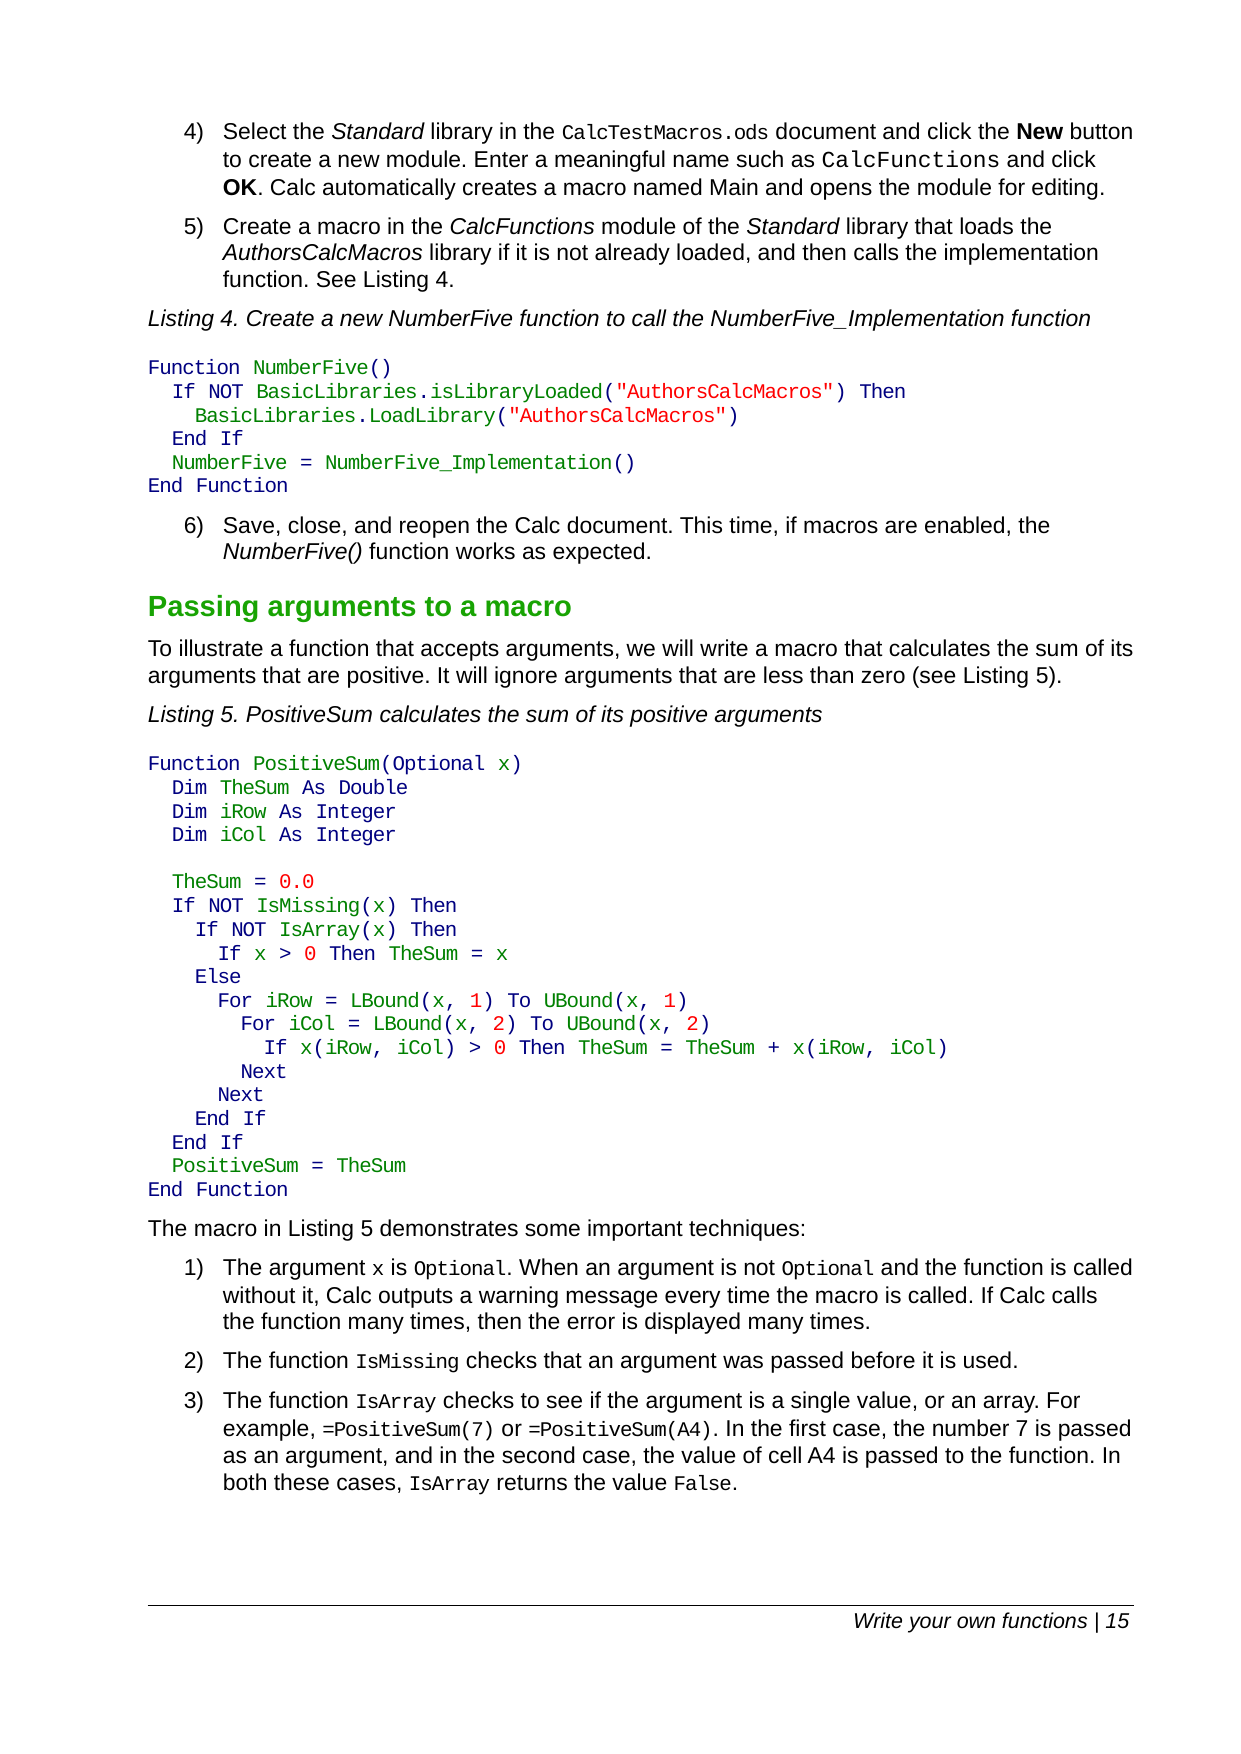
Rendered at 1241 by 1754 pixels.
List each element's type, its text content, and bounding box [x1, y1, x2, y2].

list The function IsMissing checks that an argument was passed before it is used. [204, 1347, 1134, 1374]
text Listing 4. Create a new NumberFive function to call the NumberFive_Implementation function [148, 304, 1134, 331]
list The function IsArray checks to see if the argument is a single value, or an array. For example, =PositiveSum(7) or =PositiveSum(A4). In the first case, the number 7 is passed as an argument, and in the second case, the value of cell A4 is passed to the function. In both these cases, IsArray returns the value False. [204, 1387, 1134, 1497]
text Function NumberFive() If NOT BasicLibraries.isLibraryLoaded("AuthorsCalcMacros") Then BasicLibraries.LoadLibrary("AuthorsCalcMacros") End If NumberFive = NumberFive_Implementation() End Function [148, 357, 1134, 499]
list The argument x is Optional. When an argument is not Optional and the function is called without it, Calc outputs a warning message every time the macro is called. If Calc calls the function many times, then the error is displayed many times. [204, 1254, 1134, 1334]
list The macro in Listing 5 demonstrates some important techniques: [148, 1215, 1134, 1241]
list Select the Standard library in the CalcTestMacros.ods document and click the New button to create a new module. Enter a meaningful name such as CalcFunctions and click OK. Calc automatically creates a macro named Main and opens the module for editing. [204, 118, 1134, 201]
text Listing 5. PositiveSum calculates the sum of its positive arguments [148, 701, 1134, 727]
subtitle Passing arguments to a macro [148, 589, 1134, 623]
text Function PositiveSum(Optional x) Dim TheSum As Double Dim iRow As Integer Dim iCol As Integer TheSum = 0.0 If NOT IsMissing(x) Then If NOT IsArray(x) Then If x > 0 Then TheSum = x Else For iRow = LBound(x, 1) To UBound(x, 1) For iCol = LBound(x, 2) To UBound(x, 2) If x(iRow, iCol) > 0 Then TheSum = TheSum + x(iRow, iCol) Next Next End If End If PositiveSum = TheSum End Function [148, 753, 1134, 1203]
list Save, close, and reopen the Calc document. This time, if macros are enabled, the NumberFive() function works as expected. [204, 512, 1134, 564]
text To illustrate a function that accepts arguments, we will write a macro that calculates the sum of its arguments that are positive. It will ignore arguments that are less than zero (see Listing 5). [148, 635, 1134, 688]
list Create a macro in the CalcFunctions module of the Standard library that loads the AuthorsCalcMacros library if it is not already loaded, and then calls the implementation function. See Listing 4. [204, 213, 1134, 292]
